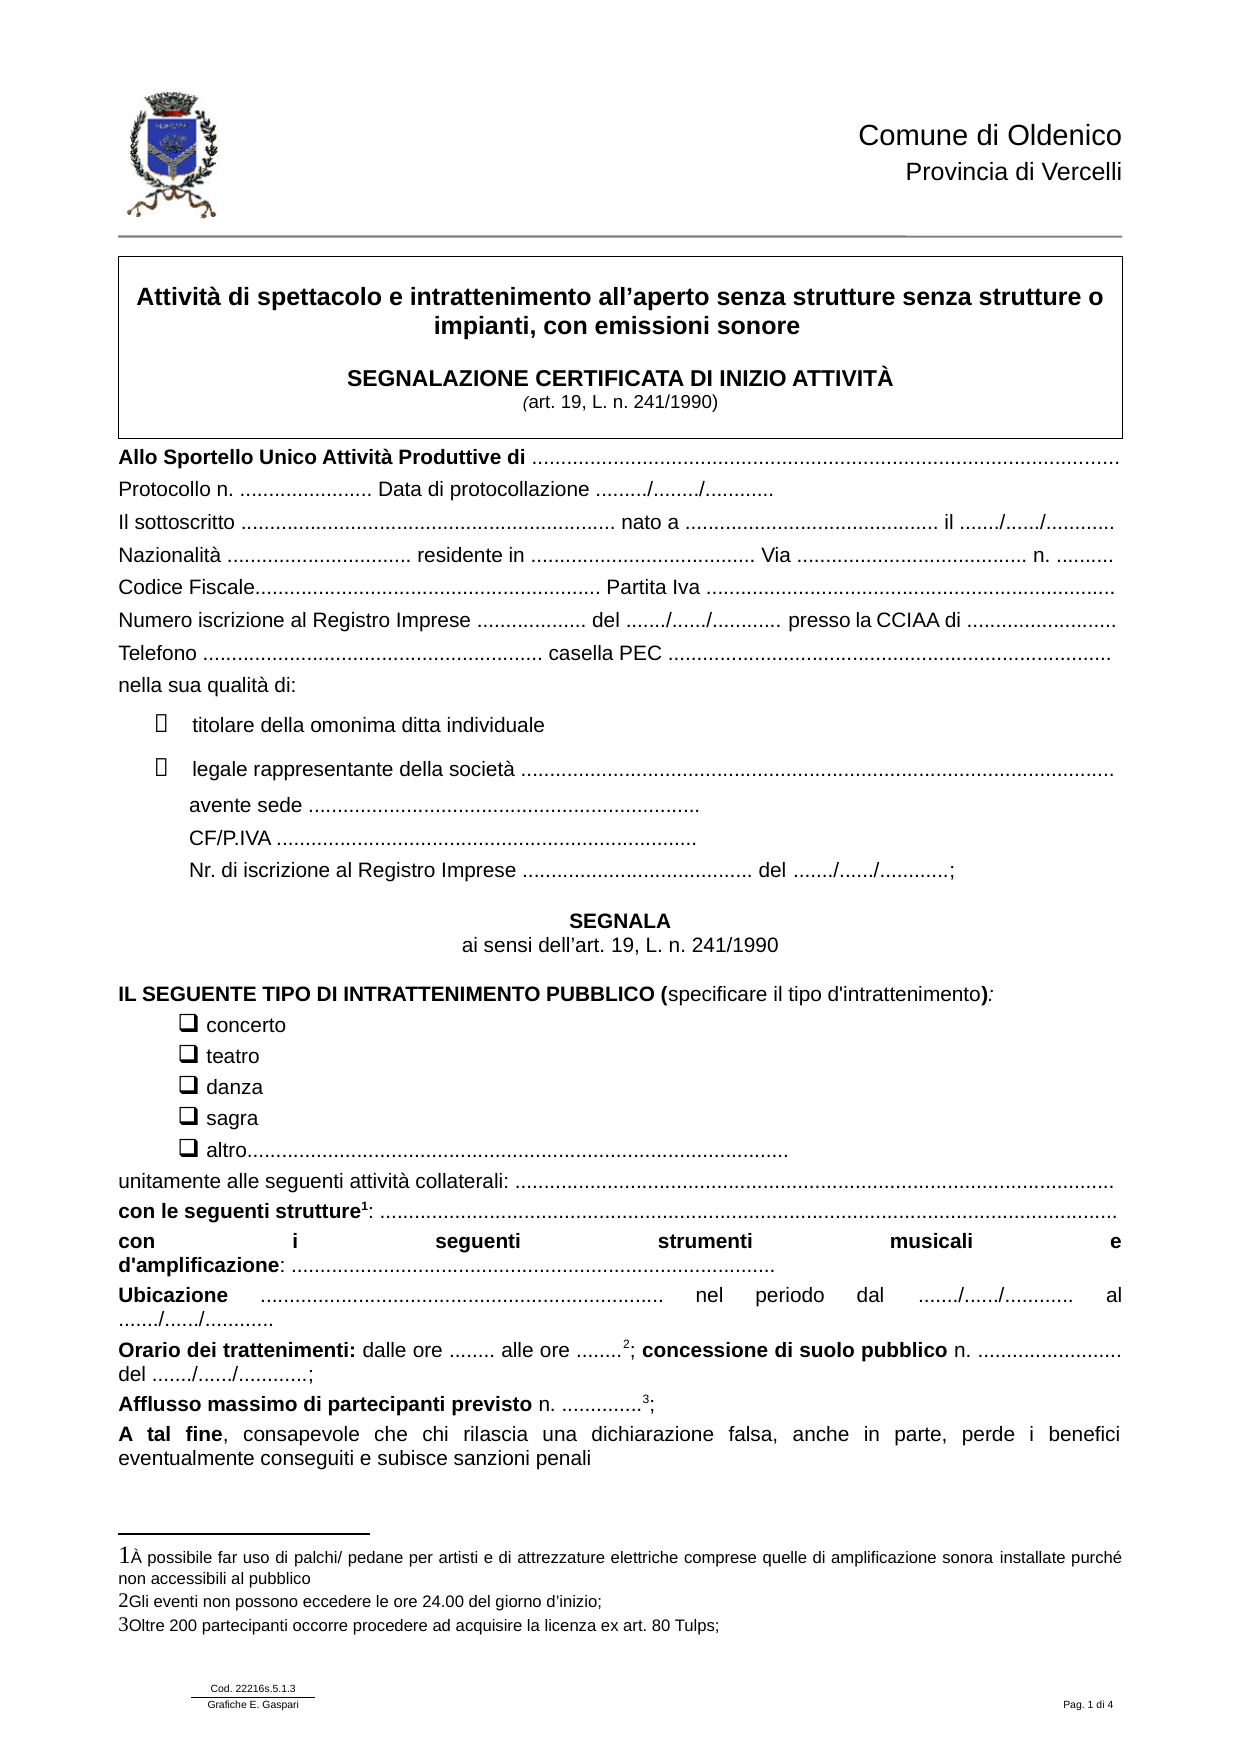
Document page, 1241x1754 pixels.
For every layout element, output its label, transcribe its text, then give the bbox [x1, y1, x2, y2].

text Telefono ........................................................... casella PEC ............................................................................. [118, 640, 1122, 664]
text Orario dei trattenimenti: dalle ore ........ alle ore ........; concessione di suolo pubblico n. ......................... del ......./....../............; [118, 1337, 1122, 1385]
text IL SEGUENTE TIPO DI INTRATTENIMENTO PUBBLICO (specificare il tipo d'intrattenimento): [118, 982, 1122, 1006]
text A tal fine, consapevole che chi rilascia una dichiarazione falsa, anche in parte, perde i benefici eventualmente conseguiti e subisce sanzioni penali [118, 1422, 1122, 1470]
text nella sua qualità di: [118, 673, 1122, 697]
text  titolare della omonima ditta individuale [153, 706, 1122, 739]
text Provincia di Vercelli [224, 157, 1122, 185]
text Ubicazione ...................................................................... nel periodo dal ......./....../............ al ......./....../............ [118, 1283, 1122, 1331]
text unitamente alle seguenti attività collaterali: ........................................................................................................ [118, 1169, 1122, 1193]
text Oltre 200 partecipanti occorre procedere ad acquisire la licenza ex art. 80 Tulps; [118, 1612, 1122, 1636]
text  concerto [177, 1012, 1122, 1037]
text Gli eventi non possono eccedere le ore 24.00 del giorno d’inizio; [118, 1588, 1122, 1612]
text Comune di Oldenico [224, 118, 1122, 152]
text Protocollo n. ....................... Data di protocollazione ........./......../............ [118, 477, 1122, 501]
text Numero iscrizione al Registro Imprese ................... del ......./....../............ presso la CCIAA di .......................... [118, 608, 1122, 632]
text  altro.............................................................................................. [177, 1137, 1122, 1162]
picture [122, 87, 224, 219]
text Il sottoscritto ................................................................. nato a ............................................ il ......./....../............ [118, 510, 1122, 534]
text SEGNALA [118, 909, 1122, 933]
text  teatro [177, 1044, 1122, 1069]
text Codice Fiscale............................................................ Partita Iva ....................................................................... [118, 575, 1122, 599]
text con i seguenti strumenti musicali e d'amplificazione: .................................................................................... [118, 1229, 1122, 1277]
text CF/P.IVA ......................................................................... [189, 825, 1122, 849]
text Allo Sportello Unico Attività Produttive di [118, 445, 1122, 469]
text  danza [177, 1075, 1122, 1100]
text avente sede .................................................................... [189, 793, 1122, 817]
table_header Attività di spettacolo e intrattenimento all’aperto senza strutture senza strutture o impianti, con emissioni sonore SEGNALAZIONE CERTIFICATA DI INIZIO ATTIVITÀ (art. 19, L. n. 241/1990) [119, 257, 1122, 437]
text Afflusso massimo di partecipanti previsto n. ..............; [118, 1392, 1122, 1416]
text ai sensi dell’art. 19, L. n. 241/1990 [118, 933, 1122, 957]
text con le seguenti strutture: ................................................................................................................................ [118, 1199, 1122, 1223]
text  sagra [177, 1106, 1122, 1131]
text  legale rappresentante della società ....................................................................................................... [153, 749, 1122, 783]
text À possibile far uso di palchi/ pedane per artisti e di attrezzature elettriche comprese quelle di amplificazione sonora installate purché non accessibili al pubblico [118, 1540, 1122, 1588]
text Nazionalità ................................ residente in ....................................... Via ........................................ n. .......... [118, 542, 1122, 566]
text Nr. di iscrizione al Registro Imprese ........................................ del ......./....../............; [189, 858, 1122, 882]
